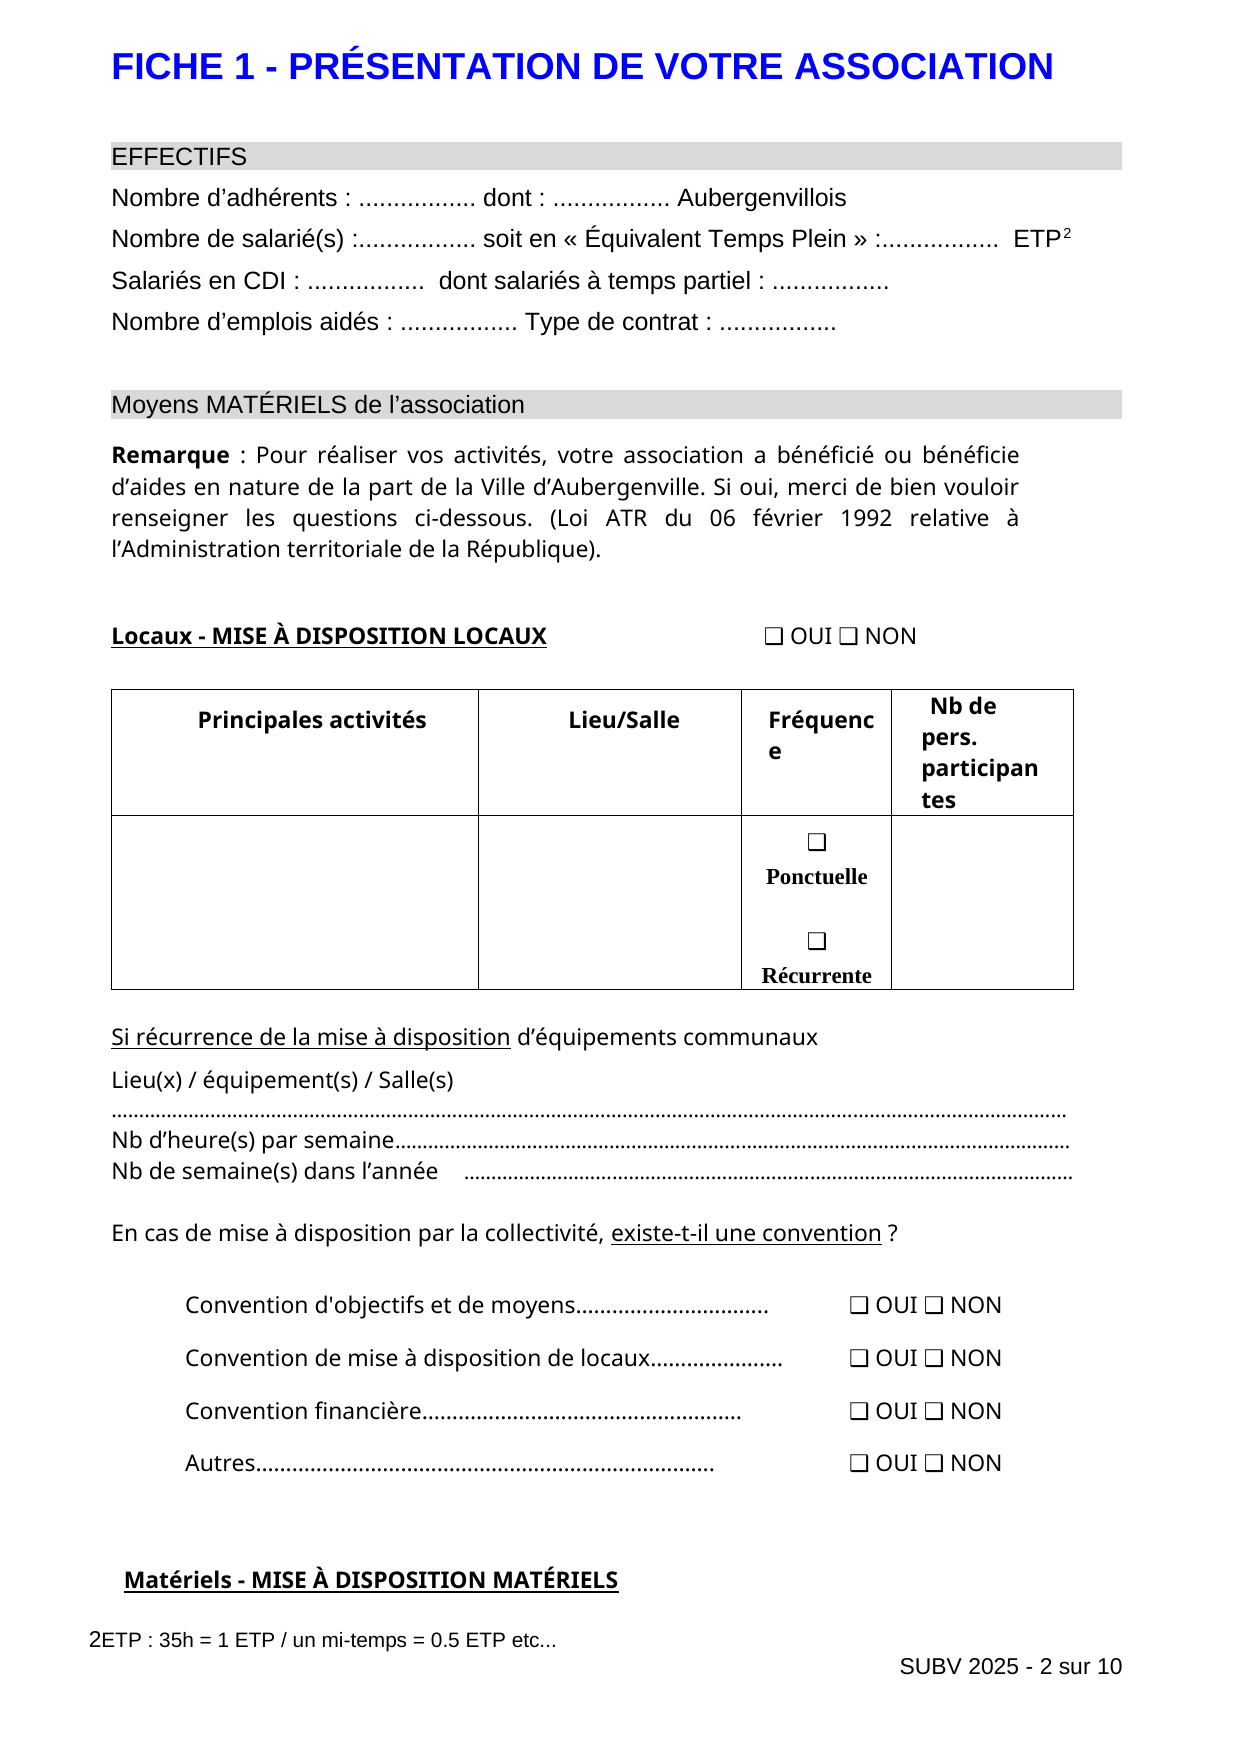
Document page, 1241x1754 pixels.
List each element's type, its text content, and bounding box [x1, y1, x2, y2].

text ………………………………………………………………………………………………………………………………………………………… [111, 1095, 1122, 1123]
text Matériels - MISE À DISPOSITION MATÉRIELS [88, 1564, 1122, 1596]
table_cell ❑ Ponctuelle ❑ Récurrente [742, 816, 891, 989]
text Nombre d’adhérents : ................. dont : ................. Aubergenvillois [111, 183, 1122, 212]
text En cas de mise à disposition par la collectivité, existe-t-il une convention ? [111, 1217, 1122, 1248]
text Nb de semaine(s) dans l’année ………………………………………………………………………………………………… [111, 1155, 1122, 1186]
table_header Principales activités [112, 690, 478, 815]
text Convention financière…………………………………………….. ❑ OUI ❑ NON [185, 1385, 1122, 1432]
table_cell [112, 816, 478, 989]
text Locaux - MISE À DISPOSITION LOCAUX ❑ OUI ❑ NON [111, 611, 1021, 658]
text Nb d’heure(s) par semaine…………………………………………………………………………………………………………… [111, 1123, 1122, 1155]
text Nombre d’emplois aidés : ................. Type de contrat : ................. [111, 307, 1122, 336]
text EFFECTIFS [111, 142, 1122, 170]
text Si récurrence de la mise à disposition d’équipements communaux [111, 1021, 1122, 1052]
text Moyens MATÉRIELS de l’association [111, 390, 1122, 419]
table_header Nb de pers. participantes [892, 690, 1073, 815]
table_header Lieu/Salle [479, 690, 741, 815]
text Autres…………………………………………………………………. ❑ OUI ❑ NON [185, 1438, 1122, 1485]
table_cell [479, 816, 741, 989]
text Convention d'objectifs et de moyens………………………….. ❑ OUI ❑ NON [185, 1280, 1122, 1327]
text Lieu(x) / équipement(s) / Salle(s) [111, 1064, 1122, 1095]
table_header Fréquence [742, 690, 891, 815]
text Nombre de salarié(s) :................. soit en « Équivalent Temps Plein » :................. ETP [111, 224, 1122, 253]
text ETP : 35h = 1 ETP / un mi-temps = 0.5 ETP etc... [88, 1626, 1122, 1652]
text FICHE 1 - PRÉSENTATION DE VOTRE ASSOCIATION [111, 44, 1122, 87]
table_cell [892, 816, 1073, 989]
text Salariés en CDI : ................. dont salariés à temps partiel : ................. [111, 266, 1122, 295]
text Remarque : Pour réaliser vos activités, votre association a bénéficié ou bénéficie d’aides en nature de la part de la Ville d’Aubergenville. Si oui, merci de bien vouloir renseigner les questions ci-dessous. (Loi ATR du 06 février 1992 relative à l’Administration territoriale de la République). [111, 439, 1021, 564]
text Convention de mise à disposition de locaux…………………. ❑ OUI ❑ NON [185, 1332, 1122, 1379]
